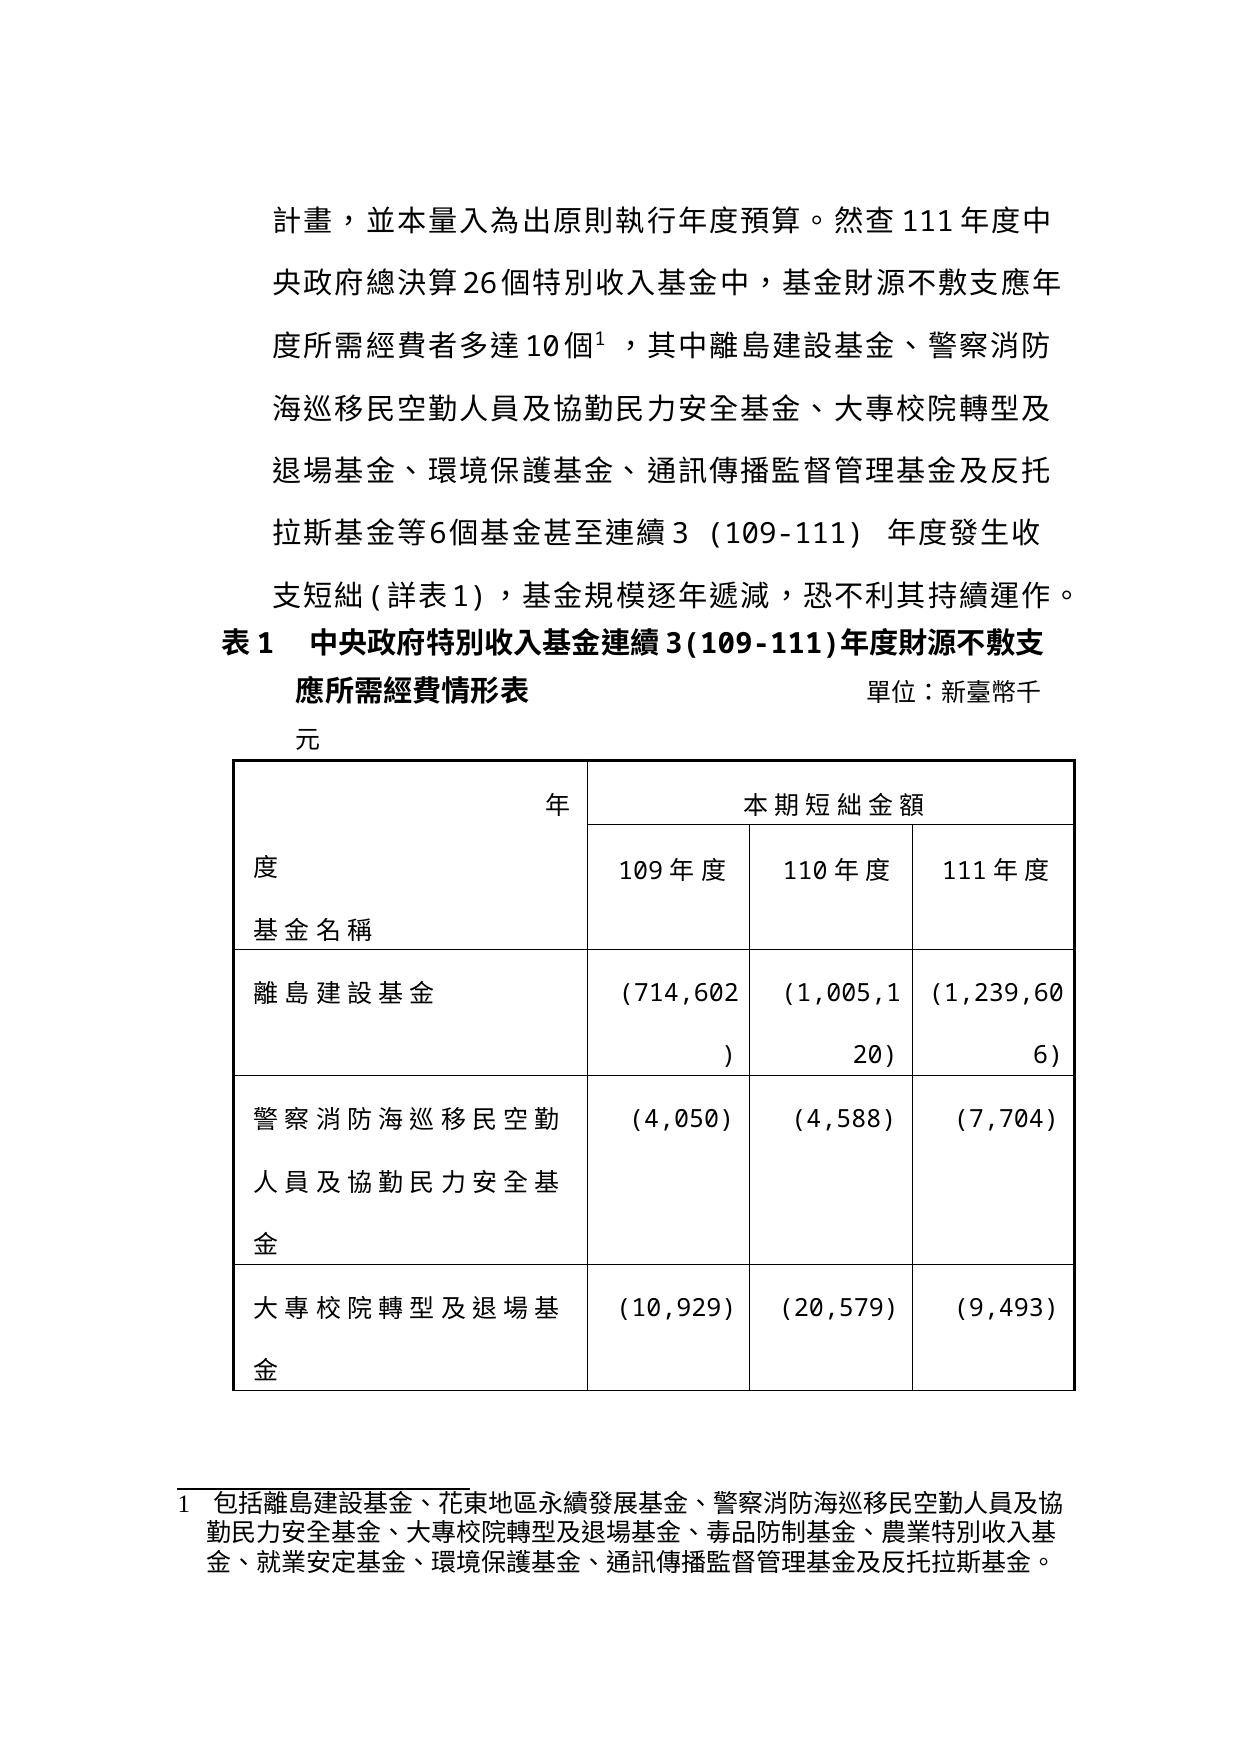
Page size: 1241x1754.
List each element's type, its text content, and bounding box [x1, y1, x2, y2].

table_cell (7,704) [913, 1076, 1073, 1264]
table_cell (4,050) [588, 1076, 749, 1264]
table_cell (714,602) [588, 950, 749, 1075]
table_cell 110年度 [750, 825, 912, 949]
table_cell (9,493) [913, 1265, 1073, 1390]
text 表1 中央政府特別收入基金連續3(109-111)年度財源不敷支應所需經費情形表 單位：新臺幣千元 [222, 615, 1063, 758]
table_cell (20,579) [750, 1265, 912, 1390]
table_cell (1,239,606) [913, 950, 1073, 1075]
table_cell 大專校院轉型及退場基金 [235, 1265, 587, 1390]
table_cell (4,588) [750, 1076, 912, 1264]
text 111年度中央及地方政府預算籌編原則第五、(六)點規定：「特種基金應落實計畫預算制度，依核定之計畫核實編列預算，…。特別收入…基金應審慎推估可用資金，並妥作中長程資金運用規劃，且應在基金中程可用資金範圍內，依據設立目的及用途，擬具業務計畫，並配合編列預算。」另附屬單位預算執行要點第24、(一)點就政事基金預算執行基本原則規定：「基金應加強財務控管，在可用財源範圍內推動各項業務計畫，…。」爰特別收入基金本應衡酌可能流入財源，規劃辦理符合設置目的之各項計畫，並本量入為出原則執行年度預算。然查111年度中央政府總決算26個特別收入基金中，基金財源不敷支應年度所需經費者多達10個，其中離島建設基金、警察消防海巡移民空勤人員及協勤民力安全基金、大專校院轉型及退場基金、環境保護基金、通訊傳播監督管理基金及反托拉斯基金等6個基金甚至連續3 (109-111) 年度發生收支短絀(詳表1)，基金規模逐年遞減，恐不利其持續運作。 [266, 177, 1063, 615]
table_header 本期短絀金額 [588, 762, 1073, 824]
table_header 年度 基金名稱 [235, 762, 587, 949]
table_cell 離島建設基金 [235, 950, 587, 1075]
table_cell 111年度 [913, 825, 1073, 949]
table_cell 警察消防海巡移民空勤人員及協勤民力安全基金 [235, 1076, 587, 1264]
table_cell (10,929) [588, 1265, 749, 1390]
table_cell (1,005,120) [750, 950, 912, 1075]
table_cell 109年度 [588, 825, 749, 949]
text 包括離島建設基金、花東地區永續發展基金、警察消防海巡移民空勤人員及協勤民力安全基金、大專校院轉型及退場基金、毒品防制基金、農業特別收入基金、就業安定基金、環境保護基金、通訊傳播監督管理基金及反托拉斯基金。 [177, 1489, 1063, 1577]
